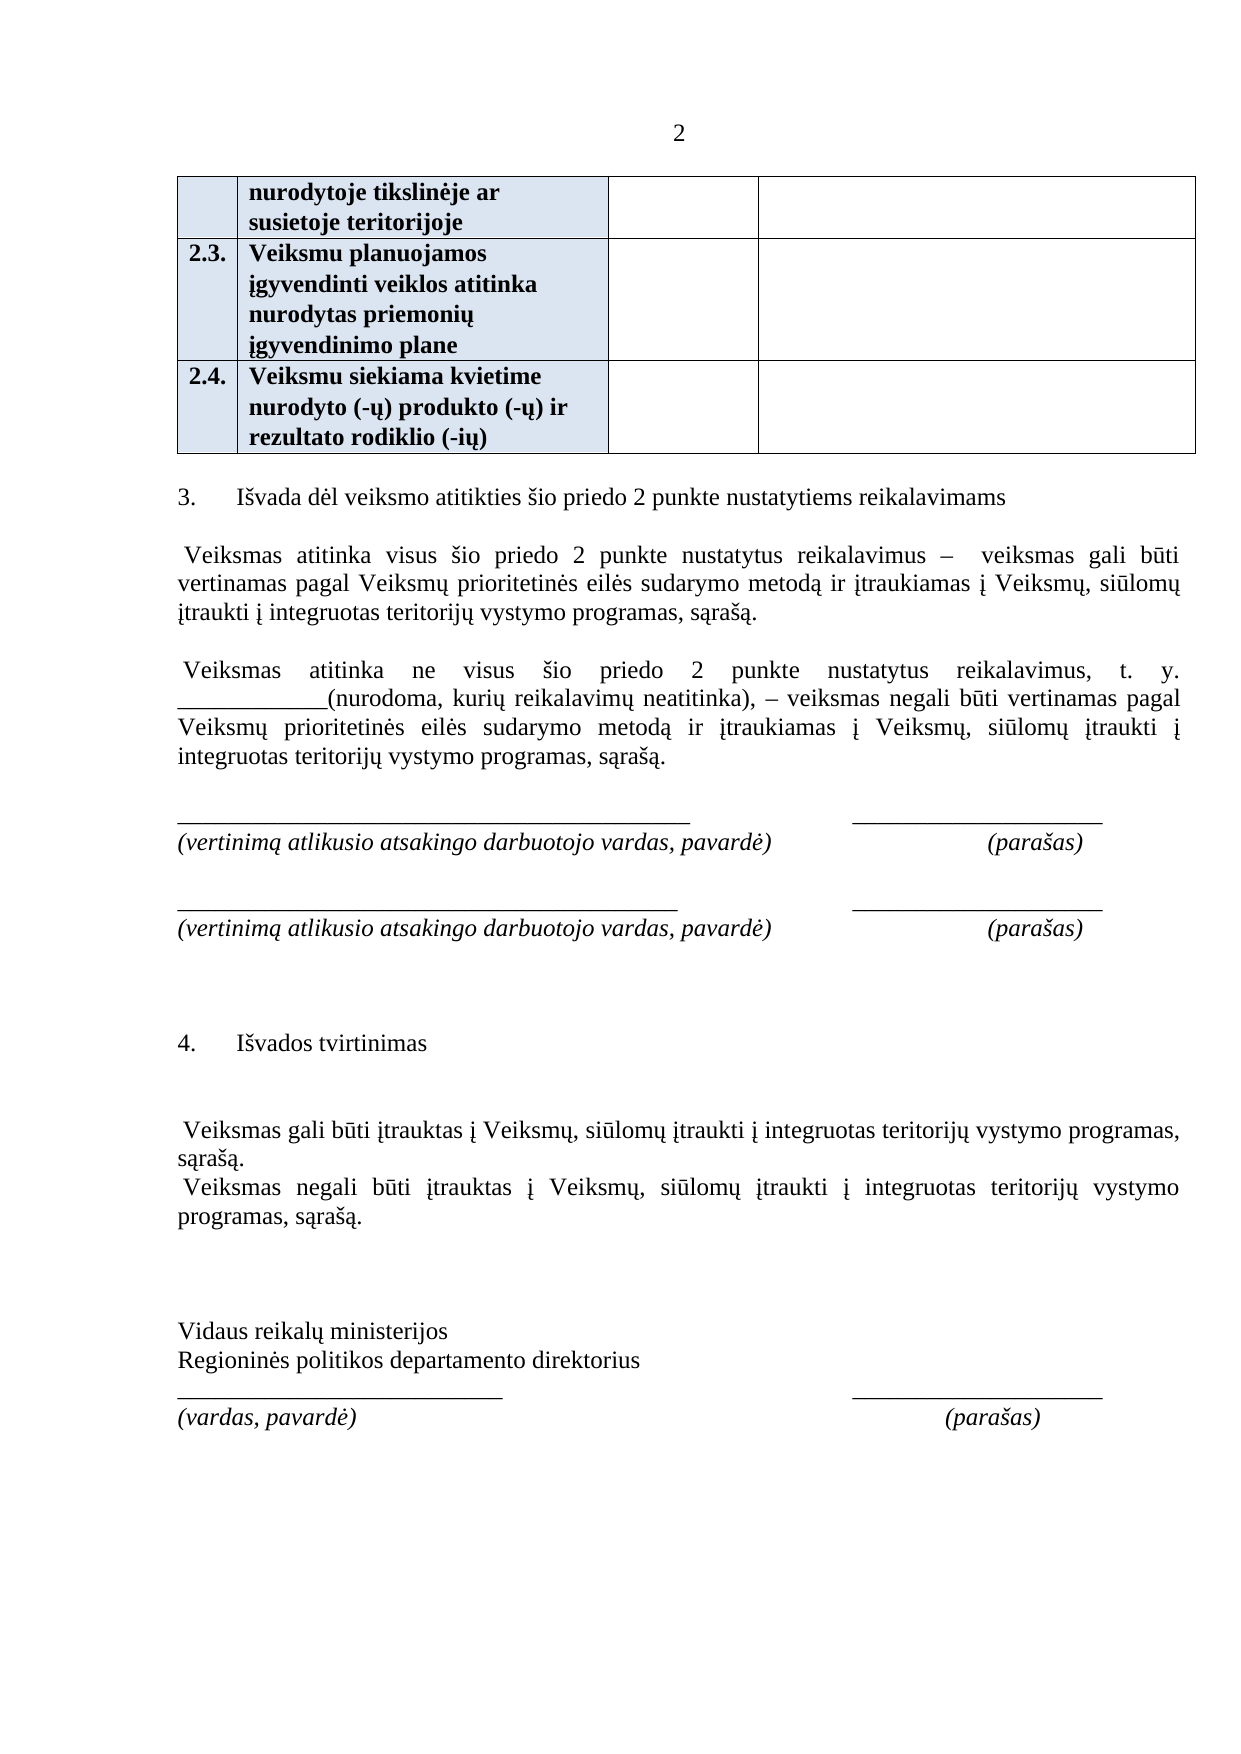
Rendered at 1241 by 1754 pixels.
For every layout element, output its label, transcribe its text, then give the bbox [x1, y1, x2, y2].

table_cell Veiksmu planuojamos įgyvendinti veiklos atitinka nurodytas priemonių įgyvendinimo plane [238, 239, 608, 360]
text Vidaus reikalų ministerijos [177, 1316, 1181, 1345]
text 4. Išvados tvirtinimas [177, 1028, 1181, 1057]
text (vertinimą atlikusio atsakingo darbuotojo vardas, pavardė) (parašas) [177, 827, 1181, 856]
table_cell [759, 177, 1195, 237]
table_cell Veiksmu siekiama kvietime nurodyto (-ų) produkto (-ų) ir rezultato rodiklio (-ių) [238, 361, 608, 452]
text Veiksmas negali būti įtrauktas į Veiksmų, siūlomų įtraukti į integruotas teritorijų vystymo programas, sąrašą. [177, 1172, 1181, 1230]
table_cell [759, 361, 1195, 452]
table_cell [178, 177, 237, 237]
text Veiksmas atitinka ne visus šio priedo 2 punkte nustatytus reikalavimus, t. y. ____________(nurodoma, kurių reikalavimų neatitinka), – veiksmas negali būti vertinamas pagal Veiksmų prioritetinės eilės sudarymo metodą ir įtraukiamas į Veiksmų, siūlomų įtraukti į integruotas teritorijų vystymo programas, sąrašą. [177, 655, 1181, 770]
table_cell [759, 239, 1195, 360]
table_cell [609, 177, 758, 237]
text __________________________ ____________________ [177, 1373, 1181, 1402]
table_cell 2.4. [178, 361, 237, 452]
text ________________________________________ ____________________ [177, 885, 1181, 913]
table_cell nurodytoje tikslinėje ar susietoje teritorijoje [238, 177, 608, 237]
table_cell 2.3. [178, 239, 237, 360]
text Veiksmas gali būti įtrauktas į Veiksmų, siūlomų įtraukti į integruotas teritorijų vystymo programas, sąrašą. [177, 1115, 1181, 1172]
text (vardas, pavardė) (parašas) [177, 1402, 1181, 1431]
text Veiksmas atitinka visus šio priedo 2 punkte nustatytus reikalavimus – veiksmas gali būti vertinamas pagal Veiksmų prioritetinės eilės sudarymo metodą ir įtraukiamas į Veiksmų, siūlomų įtraukti į integruotas teritorijų vystymo programas, sąrašą. [177, 540, 1181, 626]
text _________________________________________ ____________________ [177, 798, 1181, 827]
text Regioninės politikos departamento direktorius [177, 1345, 1181, 1373]
table_cell [609, 361, 758, 452]
text (vertinimą atlikusio atsakingo darbuotojo vardas, pavardė) (parašas) [177, 913, 1181, 942]
table_cell [609, 239, 758, 360]
text 3. Išvada dėl veiksmo atitikties šio priedo 2 punkte nustatytiems reikalavimams [177, 482, 1181, 511]
